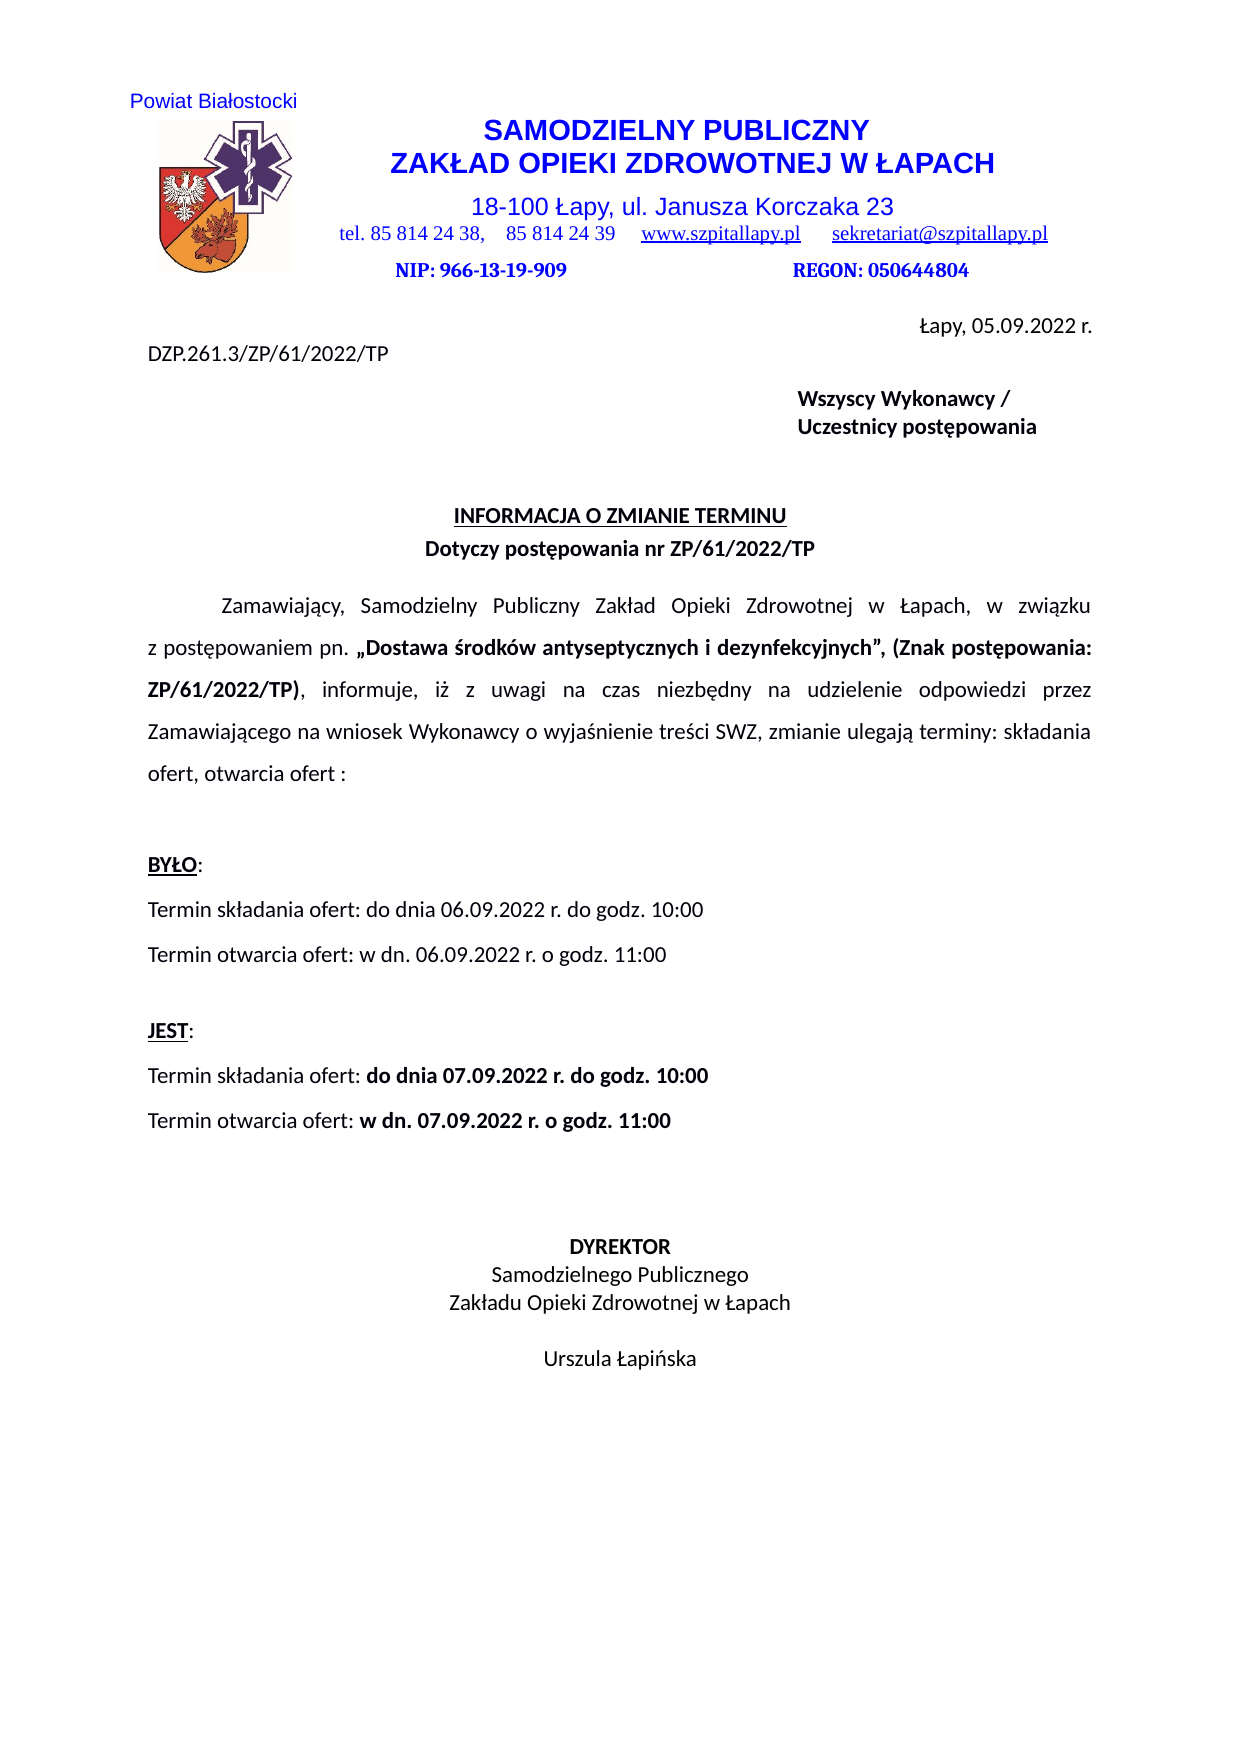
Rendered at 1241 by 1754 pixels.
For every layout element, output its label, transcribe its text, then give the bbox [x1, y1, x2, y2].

text Zamawiający, Samodzielny Publiczny Zakład Opieki Zdrowotnej w Łapach, w związku z postępowaniem pn. „Dostawa środków antyseptycznych i dezynfekcyjnych”, (Znak postępowania: ZP/61/2022/TP), informuje, iż z uwagi na czas niezbędny na udzielenie odpowiedzi przez Zamawiającego na wniosek Wykonawcy o wyjaśnienie treści SWZ, zmianie ulegają terminy: składania ofert, otwarcia ofert : [148, 591, 1093, 787]
text DZP.261.3/ZP/61/2022/TP [148, 339, 1093, 367]
text Łapy, 05.09.2022 r. [148, 311, 1093, 339]
text Samodzielnego Publicznego [148, 1260, 1093, 1288]
text tel. 85 814 24 38, 85 814 24 39 www.szpitallapy.pl sekretariat@szpitallapy.pl [293, 220, 1093, 244]
text DYREKTOR [148, 1232, 1093, 1260]
text JEST: [148, 1017, 1093, 1045]
text Zakładu Opieki Zdrowotnej w Łapach [148, 1288, 1093, 1316]
text Termin składania ofert: do dnia 06.09.2022 r. do godz. 10:00 [148, 895, 1093, 923]
text Urszula Łapińska [148, 1344, 1093, 1372]
text Termin otwarcia ofert: w dn. 07.09.2022 r. o godz. 11:00 [148, 1106, 1093, 1134]
text Termin otwarcia ofert: w dn. 06.09.2022 r. o godz. 11:00 [148, 940, 1093, 968]
text INFORMACJA O ZMIANIE TERMINU [148, 501, 1093, 529]
text Powiat Białostocki [118, 89, 487, 113]
text BYŁO: [148, 850, 1093, 878]
text NIP: 966-13-19-909 REGON: 050644804 [148, 259, 1093, 283]
text ZAKŁAD OPIEKI ZDROWOTNEJ W ŁAPACH [293, 146, 1093, 180]
text SAMODZIELNY PUBLICZNY [148, 113, 1093, 146]
text Wszyscy Wykonawcy / Uczestnicy postępowania [797, 384, 1093, 440]
text 18-100 Łapy, ul. Janusza Korczaka 23 [293, 192, 1093, 220]
text Dotyczy postępowania nr ZP/61/2022/TP [148, 534, 1093, 562]
text Termin składania ofert: do dnia 07.09.2022 r. do godz. 10:00 [148, 1061, 1093, 1089]
